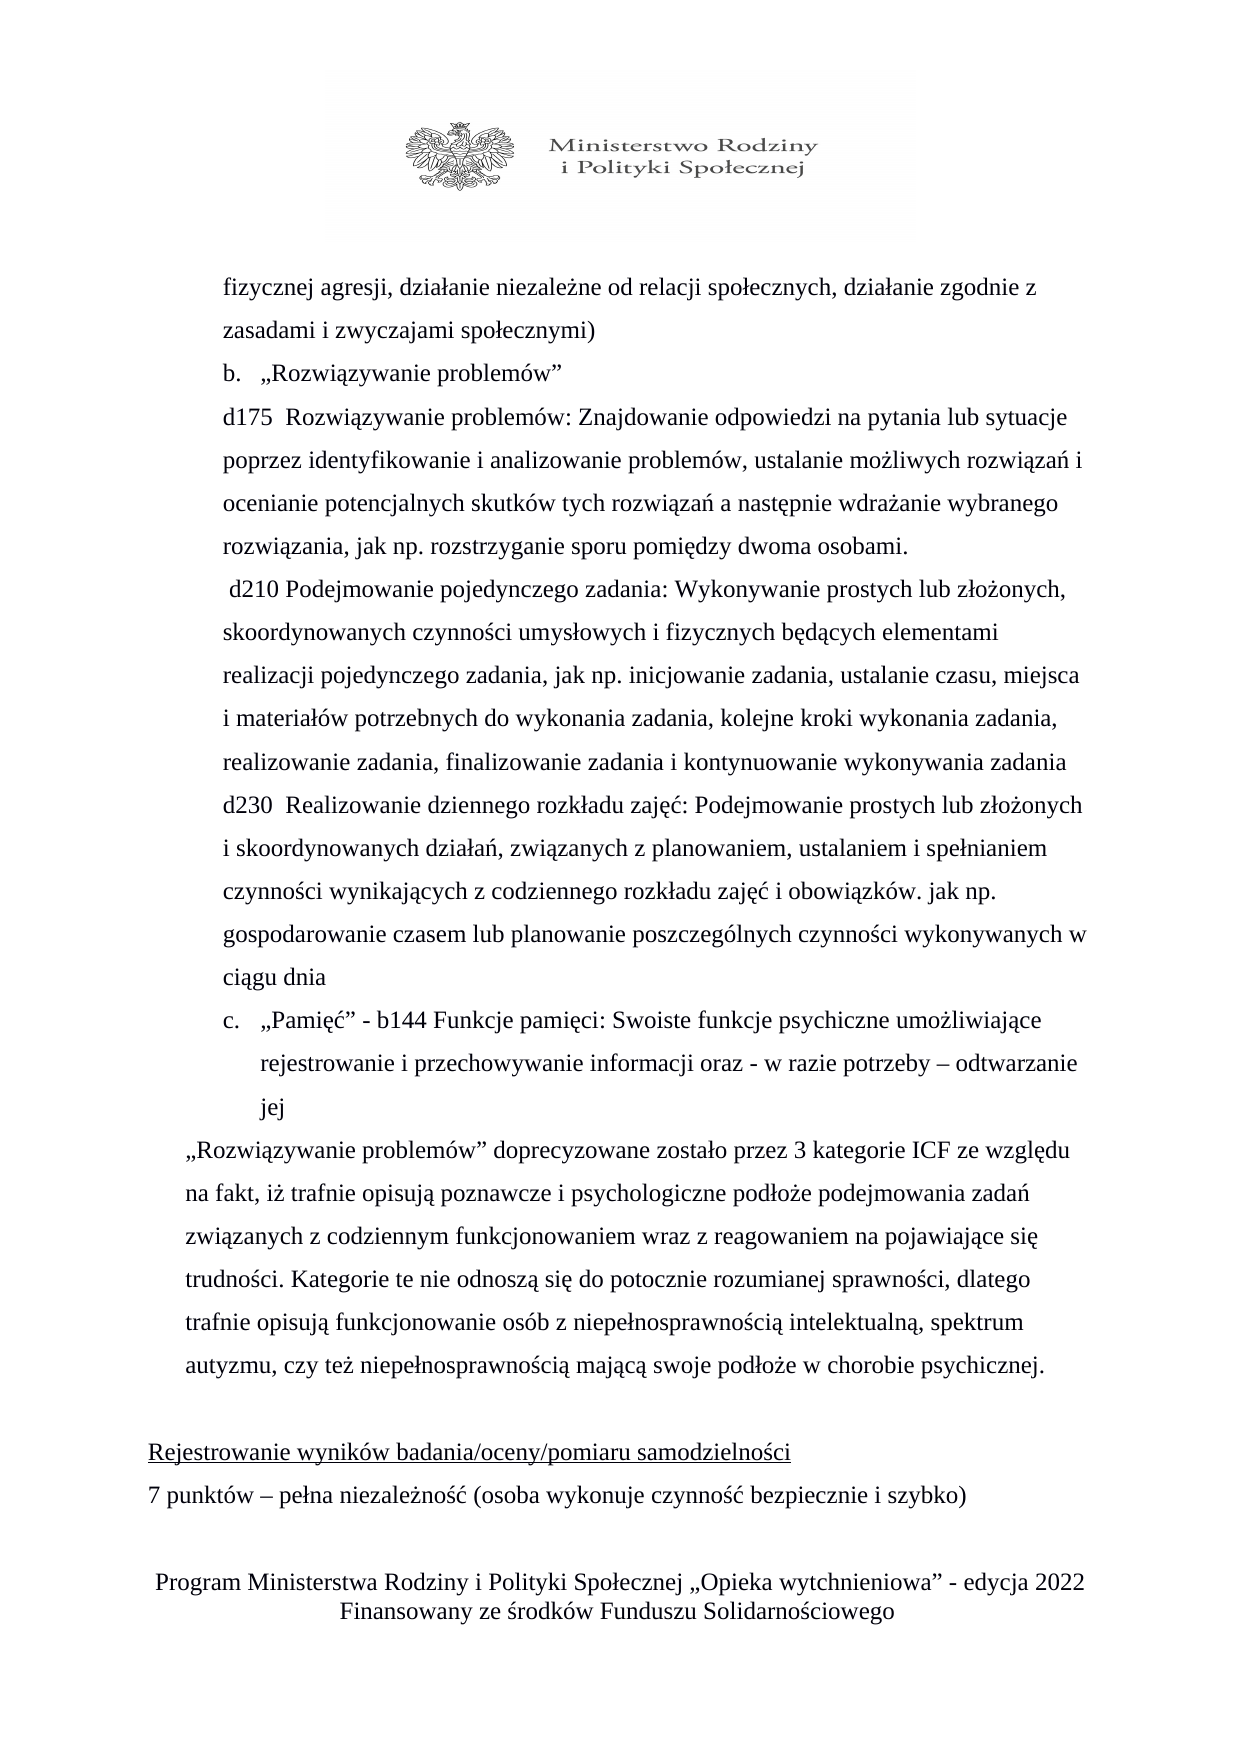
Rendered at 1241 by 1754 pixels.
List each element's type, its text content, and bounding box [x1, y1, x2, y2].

text 7 punktów – pełna niezależność (osoba wykonuje czynność bezpiecznie i szybko) [148, 1480, 1093, 1508]
list d230 Realizowanie dziennego rozkładu zajęć: Podejmowanie prostych lub złożonych i skoordynowanych działań, związanych z planowaniem, ustalaniem i spełnianiem czynności wynikających z codziennego rozkładu zajęć i obowiązków. jak np. gospodarowanie czasem lub planowanie poszczególnych czynności wykonywanych w ciągu dnia [223, 790, 1093, 991]
picture [324, 70, 916, 243]
text Rejestrowanie wyników badania/oceny/pomiaru samodzielności [148, 1437, 1093, 1465]
text „Rozwiązywanie problemów” doprecyzowane zostało przez 3 kategorie ICF ze względu na fakt, iż trafnie opisują poznawcze i psychologiczne podłoże podejmowania zadań związanych z codziennym funkcjonowaniem wraz z reagowaniem na pojawiające się trudności. Kategorie te nie odnoszą się do potocznie rozumianej sprawności, dlatego trafnie opisują funkcjonowanie osób z niepełnosprawnością intelektualną, spektrum autyzmu, czy też niepełnosprawnością mającą swoje podłoże w chorobie psychicznej. [185, 1135, 1093, 1379]
list „Rozwiązywanie problemów” [223, 358, 1093, 387]
list d175 Rozwiązywanie problemów: Znajdowanie odpowiedzi na pytania lub sytuacje poprzez identyfikowanie i analizowanie problemów, ustalanie możliwych rozwiązań i ocenianie potencjalnych skutków tych rozwiązań a następnie wdrażanie wybranego rozwiązania, jak np. rozstrzyganie sporu pomiędzy dwoma osobami. [223, 402, 1093, 560]
list fizycznej agresji, działanie niezależne od relacji społecznych, działanie zgodnie z zasadami i zwyczajami społecznymi) [223, 272, 1093, 344]
list d210 Podejmowanie pojedynczego zadania: Wykonywanie prostych lub złożonych, skoordynowanych czynności umysłowych i fizycznych będących elementami realizacji pojedynczego zadania, jak np. inicjowanie zadania, ustalanie czasu, miejsca i materiałów potrzebnych do wykonania zadania, kolejne kroki wykonania zadania, realizowanie zadania, finalizowanie zadania i kontynuowanie wykonywania zadania [223, 574, 1093, 775]
list „Pamięć” - b144 Funkcje pamięci: Swoiste funkcje psychiczne umożliwiające rejestrowanie i przechowywanie informacji oraz - w razie potrzeby – odtwarzanie jej [223, 1005, 1093, 1120]
